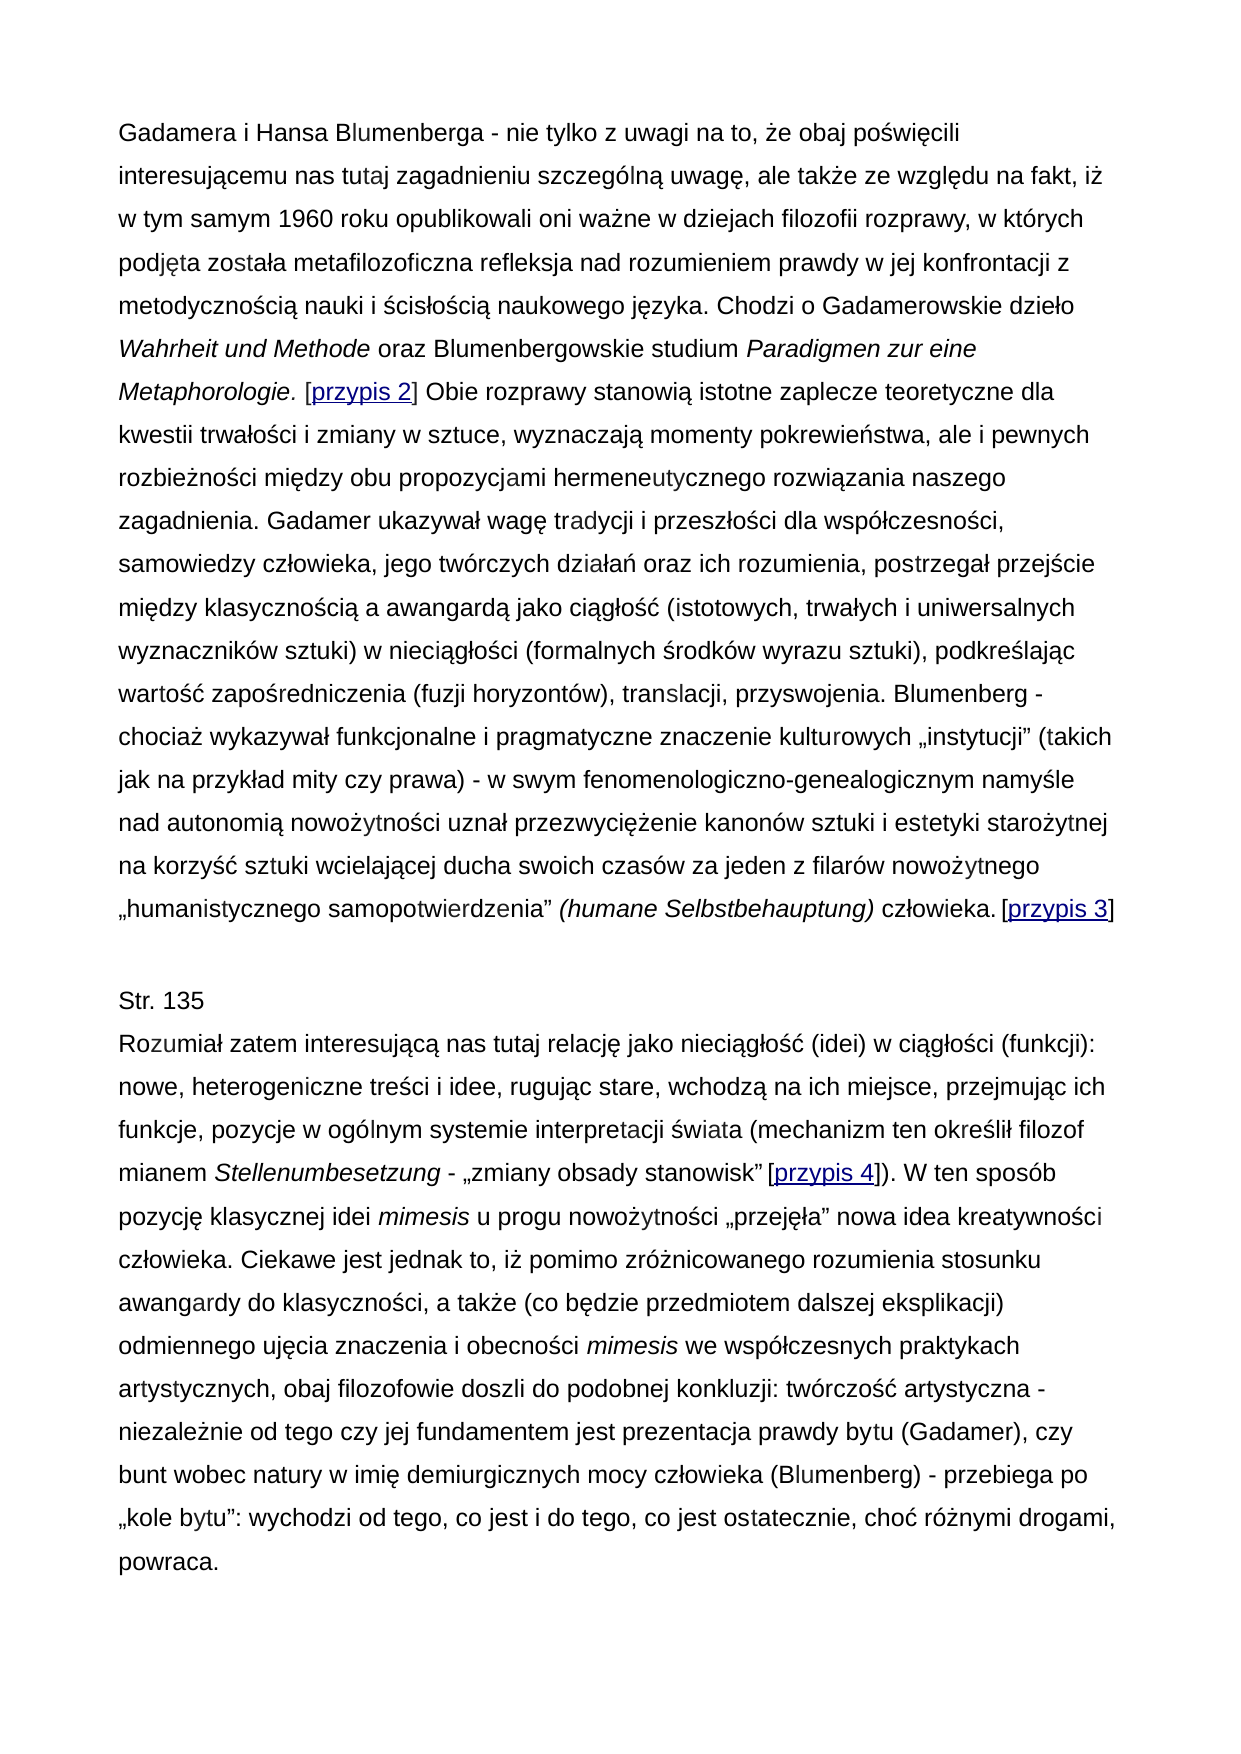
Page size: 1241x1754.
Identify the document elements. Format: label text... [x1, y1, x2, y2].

text Str. 135 [118, 986, 1122, 1015]
text Gadamera i Hansa Blumenberga - nie tylko z uwagi na to, że obaj poświęcili interesującemu nas tutaj zagadnieniu szczególną uwagę, ale także ze względu na fakt, iż w tym samym 1960 roku opublikowali oni ważne w dziejach filozofii rozprawy, w których podjęta została metafilozoficzna refleksja nad rozumieniem prawdy w jej konfrontacji z metodycznością nauki i ścisłością naukowego języka. Chodzi o Gadamerowskie dzieło Wahrheit und Methode oraz Blumenbergowskie studium Paradigmen zur eine Metaphorologie. [przypis 2] Obie rozprawy stanowią istotne zaplecze teoretyczne dla kwestii trwałości i zmiany w sztuce, wyznaczają momenty pokrewieństwa, ale i pewnych rozbieżności między obu propozycjami hermeneutycznego rozwiązania naszego zagadnienia. Gadamer ukazywał wagę tradycji i przeszłości dla współczesności, samowiedzy człowieka, jego twórczych działań oraz ich rozumienia, postrzegał przejście między klasycznością a awangardą jako ciągłość (istotowych, trwałych i uniwersalnych wyznaczników sztuki) w nieciągłości (formalnych środków wyrazu sztuki), podkreślając wartość zapośredniczenia (fuzji horyzontów), translacji, przyswojenia. Blumenberg - chociaż wykazywał funkcjonalne i pragmatyczne znaczenie kulturowych „instytucji” (takich jak na przykład mity czy prawa) - w swym fenomenologiczno-genealogicznym namyśle nad autonomią nowożytności uznał przezwyciężenie kanonów sztuki i estetyki starożytnej na korzyść sztuki wcielającej ducha swoich czasów za jeden z filarów nowożytnego „humanistycznego samopotwierdzenia” (humane Selbstbehauptung) człowieka. [przypis 3] [118, 118, 1122, 923]
text Rozumiał zatem interesującą nas tutaj relację jako nieciągłość (idei) w ciągłości (funkcji): nowe, heterogeniczne treści i idee, rugując stare, wchodzą na ich miejsce, przejmując ich funkcje, pozycje w ogólnym systemie interpretacji świata (mechanizm ten określił filozof mianem Stellenumbesetzung - „zmiany obsady stanowisk” [przypis 4]). W ten sposób pozycję klasycznej idei mimesis u progu nowożytności „przejęła” nowa idea kreatywności człowieka. Ciekawe jest jednak to, iż pomimo zróżnicowanego rozumienia stosunku awangardy do klasyczności, a także (co będzie przedmiotem dalszej eksplikacji) odmiennego ujęcia znaczenia i obecności mimesis we współczesnych praktykach artystycznych, obaj filozofowie doszli do podobnej konkluzji: twórczość artystyczna - niezależnie od tego czy jej fundamentem jest prezentacja prawdy bytu (Gadamer), czy bunt wobec natury w imię demiurgicznych mocy człowieka (Blumenberg) - przebiega po „kole bytu”: wychodzi od tego, co jest i do tego, co jest ostatecznie, choć różnymi drogami, powraca. [118, 1029, 1122, 1575]
